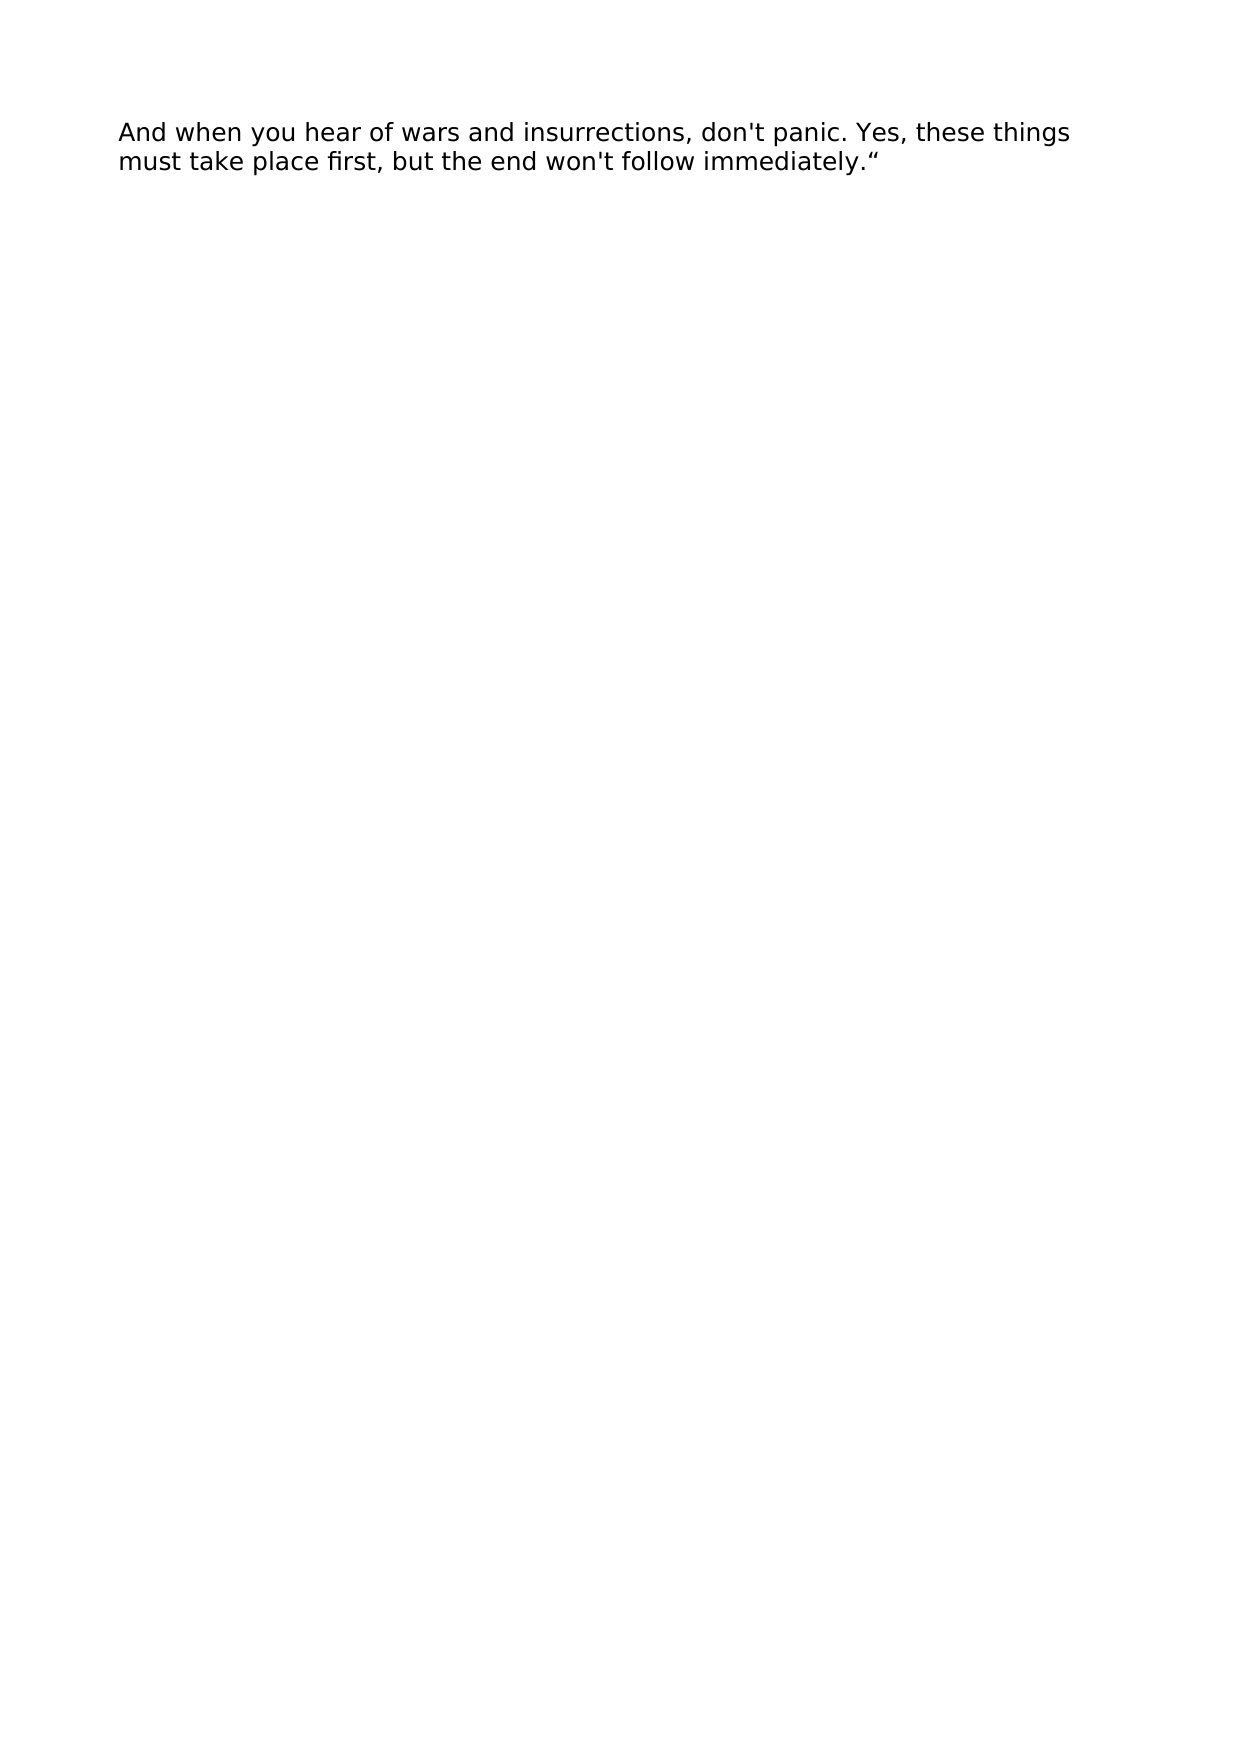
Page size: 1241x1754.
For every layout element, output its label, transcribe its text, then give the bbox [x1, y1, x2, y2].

text And when you hear of wars and insurrections, don't panic. Yes, these things must take place first, but the end won't follow immediately.“ [118, 118, 1122, 176]
